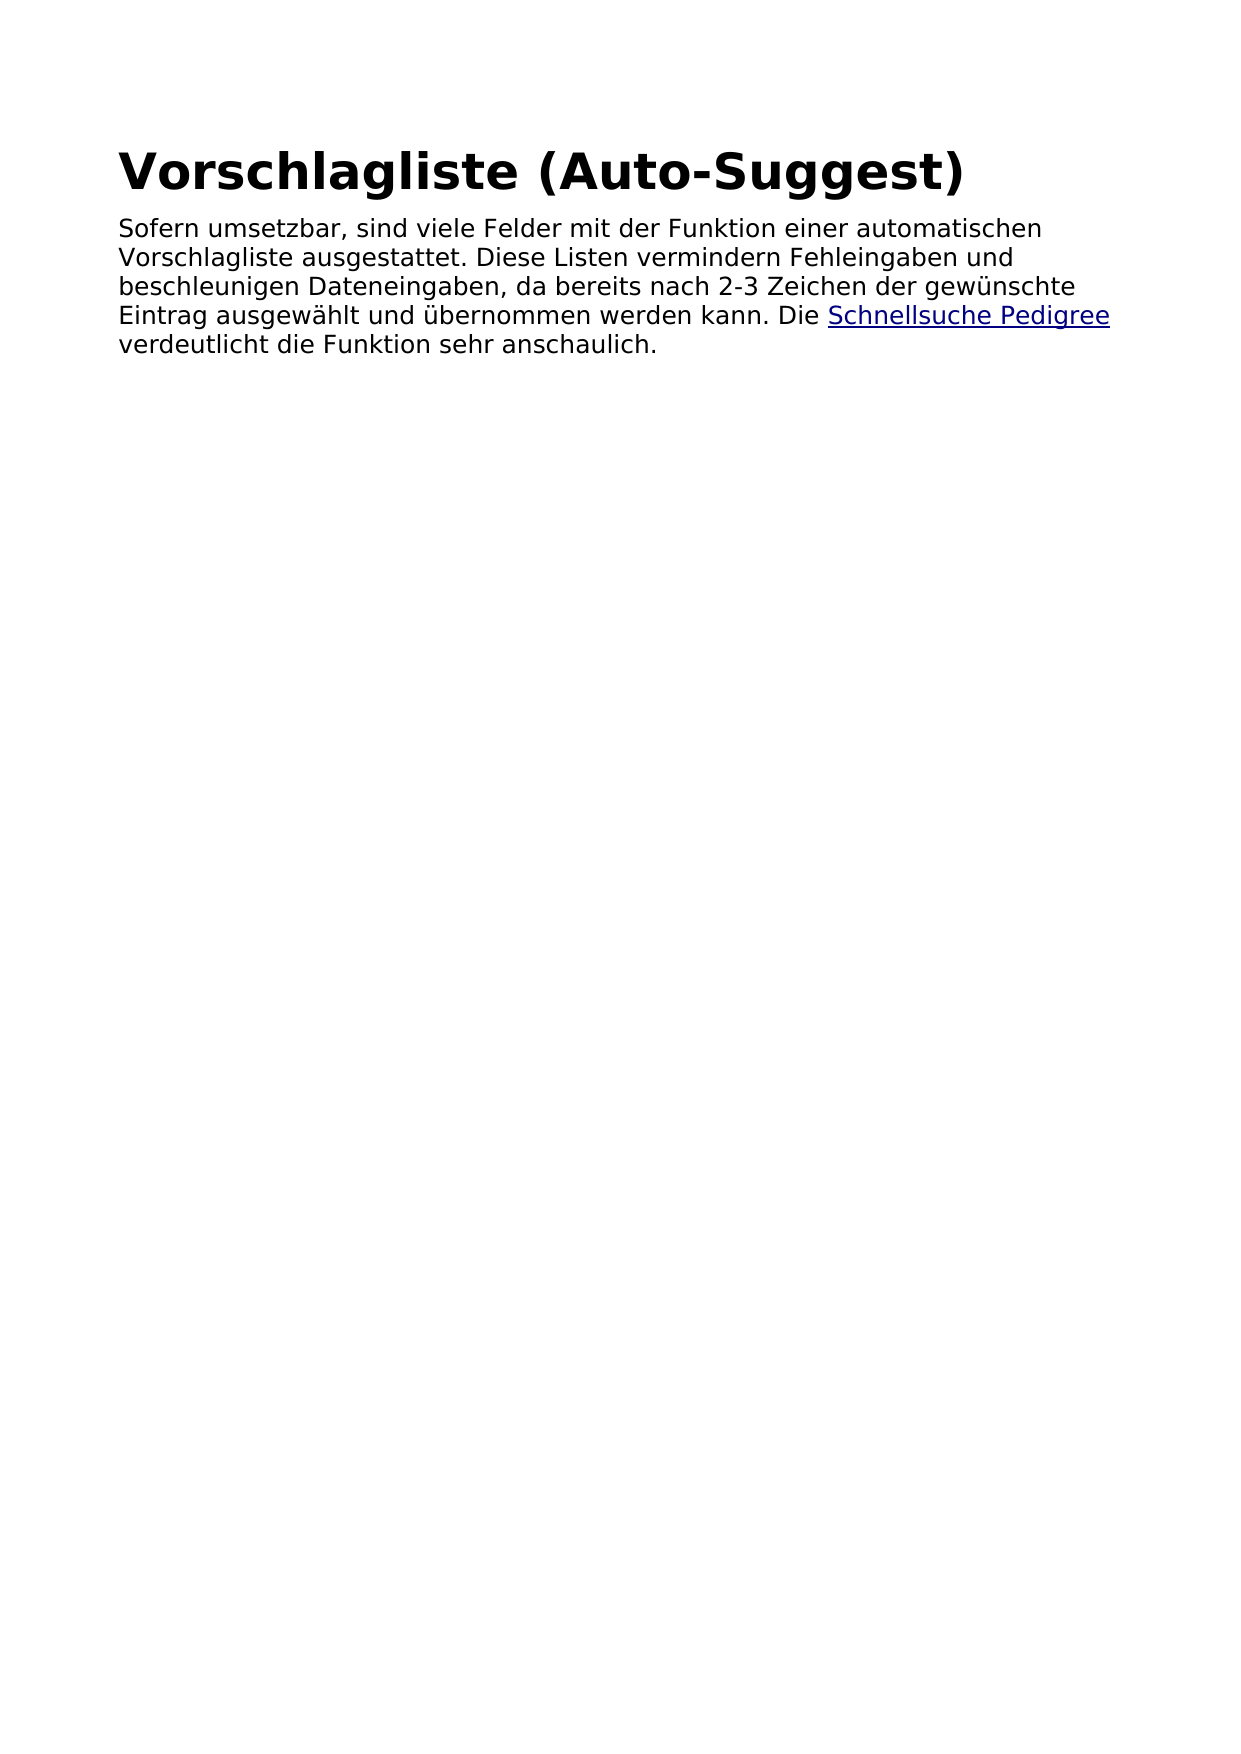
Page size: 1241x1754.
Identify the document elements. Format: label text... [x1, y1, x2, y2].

text Sofern umsetzbar, sind viele Felder mit der Funktion einer automatischen Vorschlagliste ausgestattet. Diese Listen vermindern Fehleingaben und beschleunigen Dateneingaben, da bereits nach 2-3 Zeichen der gewünschte Eintrag ausgewählt und übernommen werden kann. Die Schnellsuche Pedigree verdeutlicht die Funktion sehr anschaulich. [118, 214, 1122, 360]
subtitle Vorschlagliste (Auto-Suggest) [118, 143, 1122, 201]
